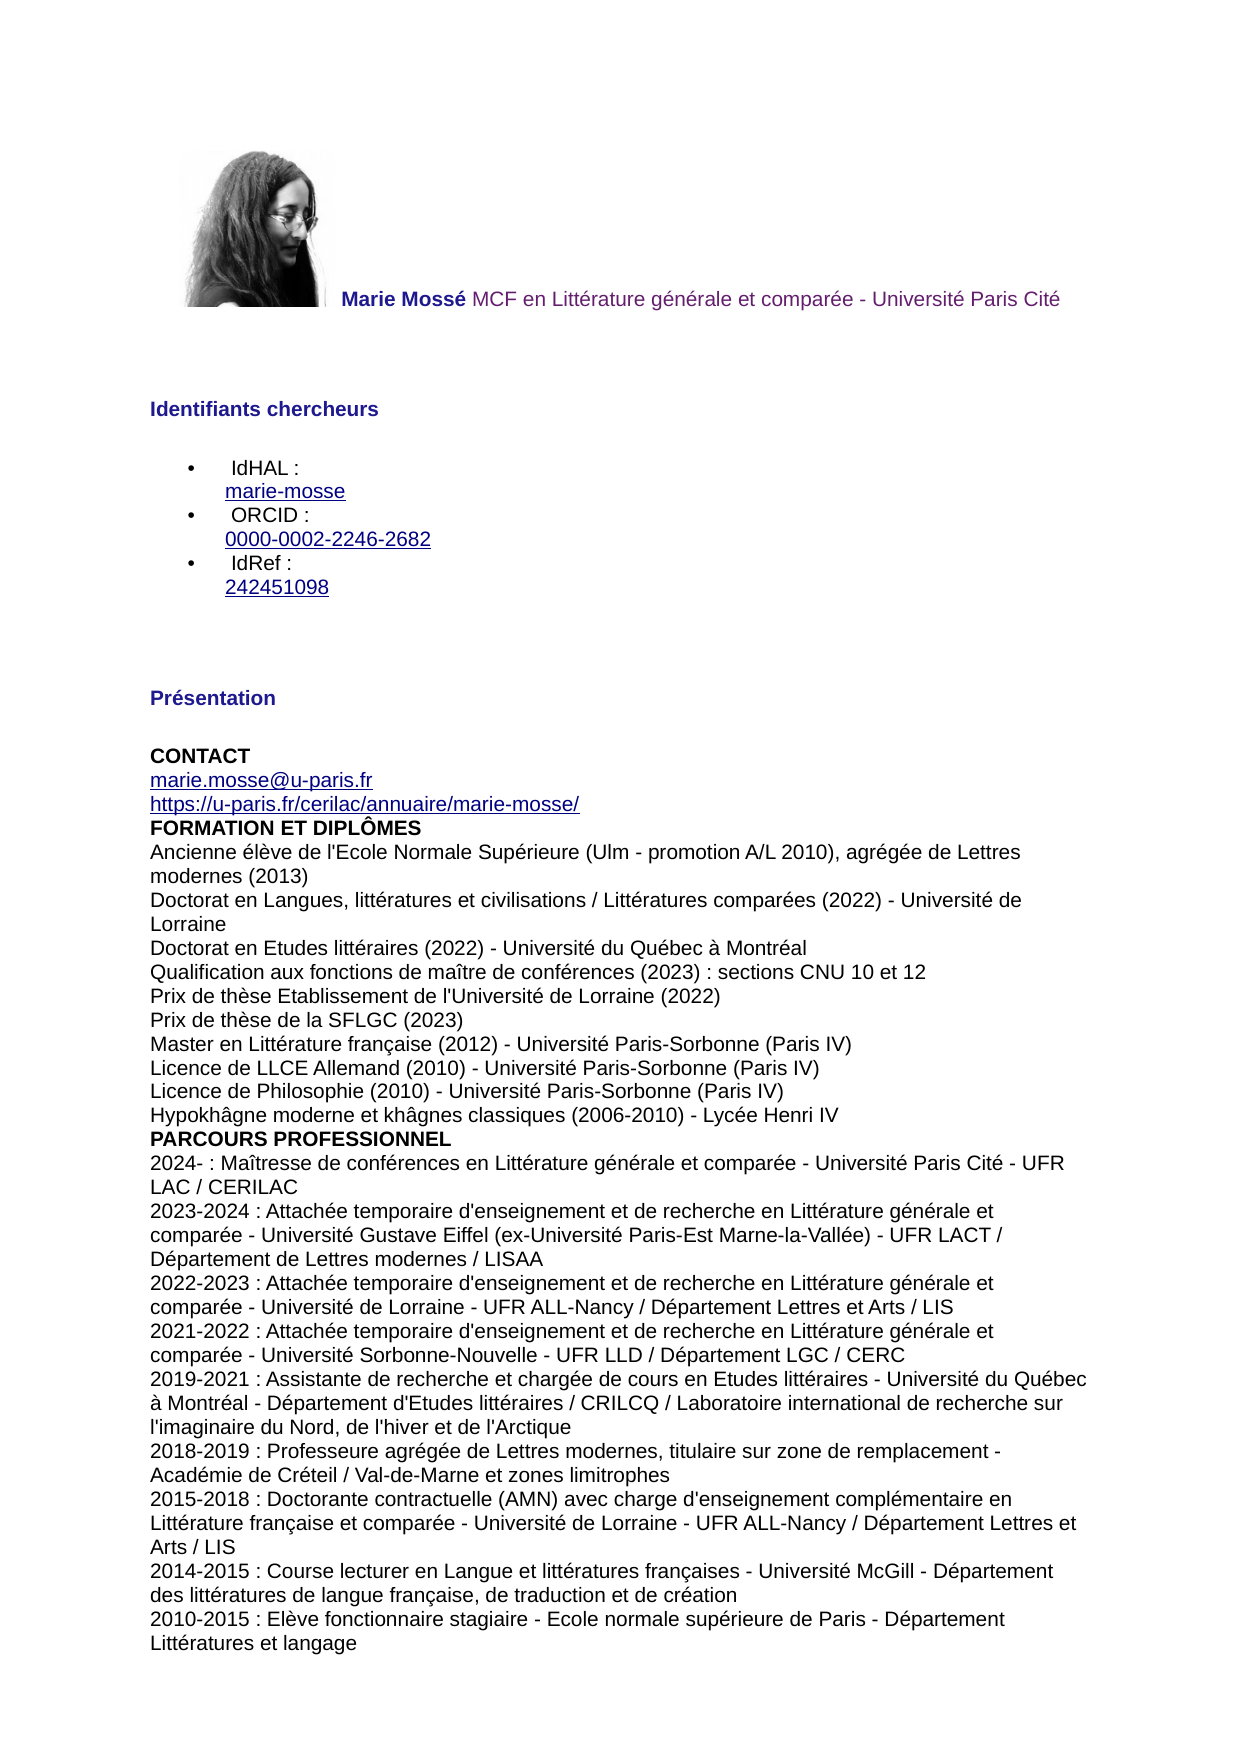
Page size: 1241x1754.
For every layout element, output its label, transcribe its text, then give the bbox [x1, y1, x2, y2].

text PARCOURS PROFESSIONNEL [150, 1127, 1090, 1151]
text 2019-2021 : Assistante de recherche et chargée de cours en Etudes littéraires - Université du Québec à Montréal - Département d'Etudes littéraires / CRILCQ / Laboratoire international de recherche sur l'imaginaire du Nord, de l'hiver et de l'Arctique [150, 1367, 1090, 1439]
list ORCID : [187, 503, 1090, 527]
text 2021-2022 : Attachée temporaire d'enseignement et de recherche en Littérature générale et comparée - Université Sorbonne-Nouvelle - UFR LLD / Département LGC / CERC [150, 1319, 1090, 1367]
list 242451098 [187, 575, 1090, 599]
list IdRef : [187, 551, 1090, 575]
text Prix de thèse Etablissement de l'Université de Lorraine (2022) [150, 983, 1090, 1007]
list marie-mosse [187, 479, 1090, 503]
text https://u-paris.fr/cerilac/annuaire/marie-mosse/ [150, 792, 1090, 816]
text Hypokhâgne moderne et khâgnes classiques (2006-2010) - Lycée Henri IV [150, 1103, 1090, 1127]
list 0000-0002-2246-2682 [187, 527, 1090, 551]
text Master en Littérature française (2012) - Université Paris-Sorbonne (Paris IV) [150, 1031, 1090, 1055]
text Licence de Philosophie (2010) - Université Paris-Sorbonne (Paris IV) [150, 1079, 1090, 1103]
subtitle Marie Mossé MCF en Littérature générale et comparée - Université Paris Cité [150, 150, 1090, 311]
list IdHAL : [187, 455, 1090, 479]
text CONTACT [150, 744, 1090, 768]
subtitle Présentation [150, 686, 1090, 709]
text 2024- : Maîtresse de conférences en Littérature générale et comparée - Université Paris Cité - UFR LAC / CERILAC [150, 1151, 1090, 1199]
text FORMATION ET DIPLÔMES [150, 816, 1090, 840]
text Qualification aux fonctions de maître de conférences (2023) : sections CNU 10 et 12 [150, 959, 1090, 983]
text Ancienne élève de l'Ecole Normale Supérieure (Ulm - promotion A/L 2010), agrégée de Lettres modernes (2013) [150, 840, 1090, 888]
text 2018-2019 : Professeure agrégée de Lettres modernes, titulaire sur zone de remplacement - Académie de Créteil / Val-de-Marne et zones limitrophes [150, 1439, 1090, 1487]
text Prix de thèse de la SFLGC (2023) [150, 1007, 1090, 1031]
text 2022-2023 : Attachée temporaire d'enseignement et de recherche en Littérature générale et comparée - Université de Lorraine - UFR ALL-Nancy / Département Lettres et Arts / LIS [150, 1271, 1090, 1319]
picture [179, 150, 336, 307]
text 2010-2015 : Elève fonctionnaire stagiaire - Ecole normale supérieure de Paris - Département Littératures et langage [150, 1606, 1090, 1654]
subtitle Identifiants chercheurs [150, 397, 1090, 421]
text 2023-2024 : Attachée temporaire d'enseignement et de recherche en Littérature générale et comparée - Université Gustave Eiffel (ex-Université Paris-Est Marne-la-Vallée) - UFR LACT / Département de Lettres modernes / LISAA [150, 1199, 1090, 1271]
text 2015-2018 : Doctorante contractuelle (AMN) avec charge d'enseignement complémentaire en Littérature française et comparée - Université de Lorraine - UFR ALL-Nancy / Département Lettres et Arts / LIS [150, 1487, 1090, 1558]
text Doctorat en Etudes littéraires (2022) - Université du Québec à Montréal [150, 936, 1090, 959]
text marie.mosse@u-paris.fr [150, 768, 1090, 792]
text Licence de LLCE Allemand (2010) - Université Paris-Sorbonne (Paris IV) [150, 1055, 1090, 1079]
text 2014-2015 : Course lecturer en Langue et littératures françaises - Université McGill - Département des littératures de langue française, de traduction et de création [150, 1558, 1090, 1606]
text Doctorat en Langues, littératures et civilisations / Littératures comparées (2022) - Université de Lorraine [150, 888, 1090, 936]
